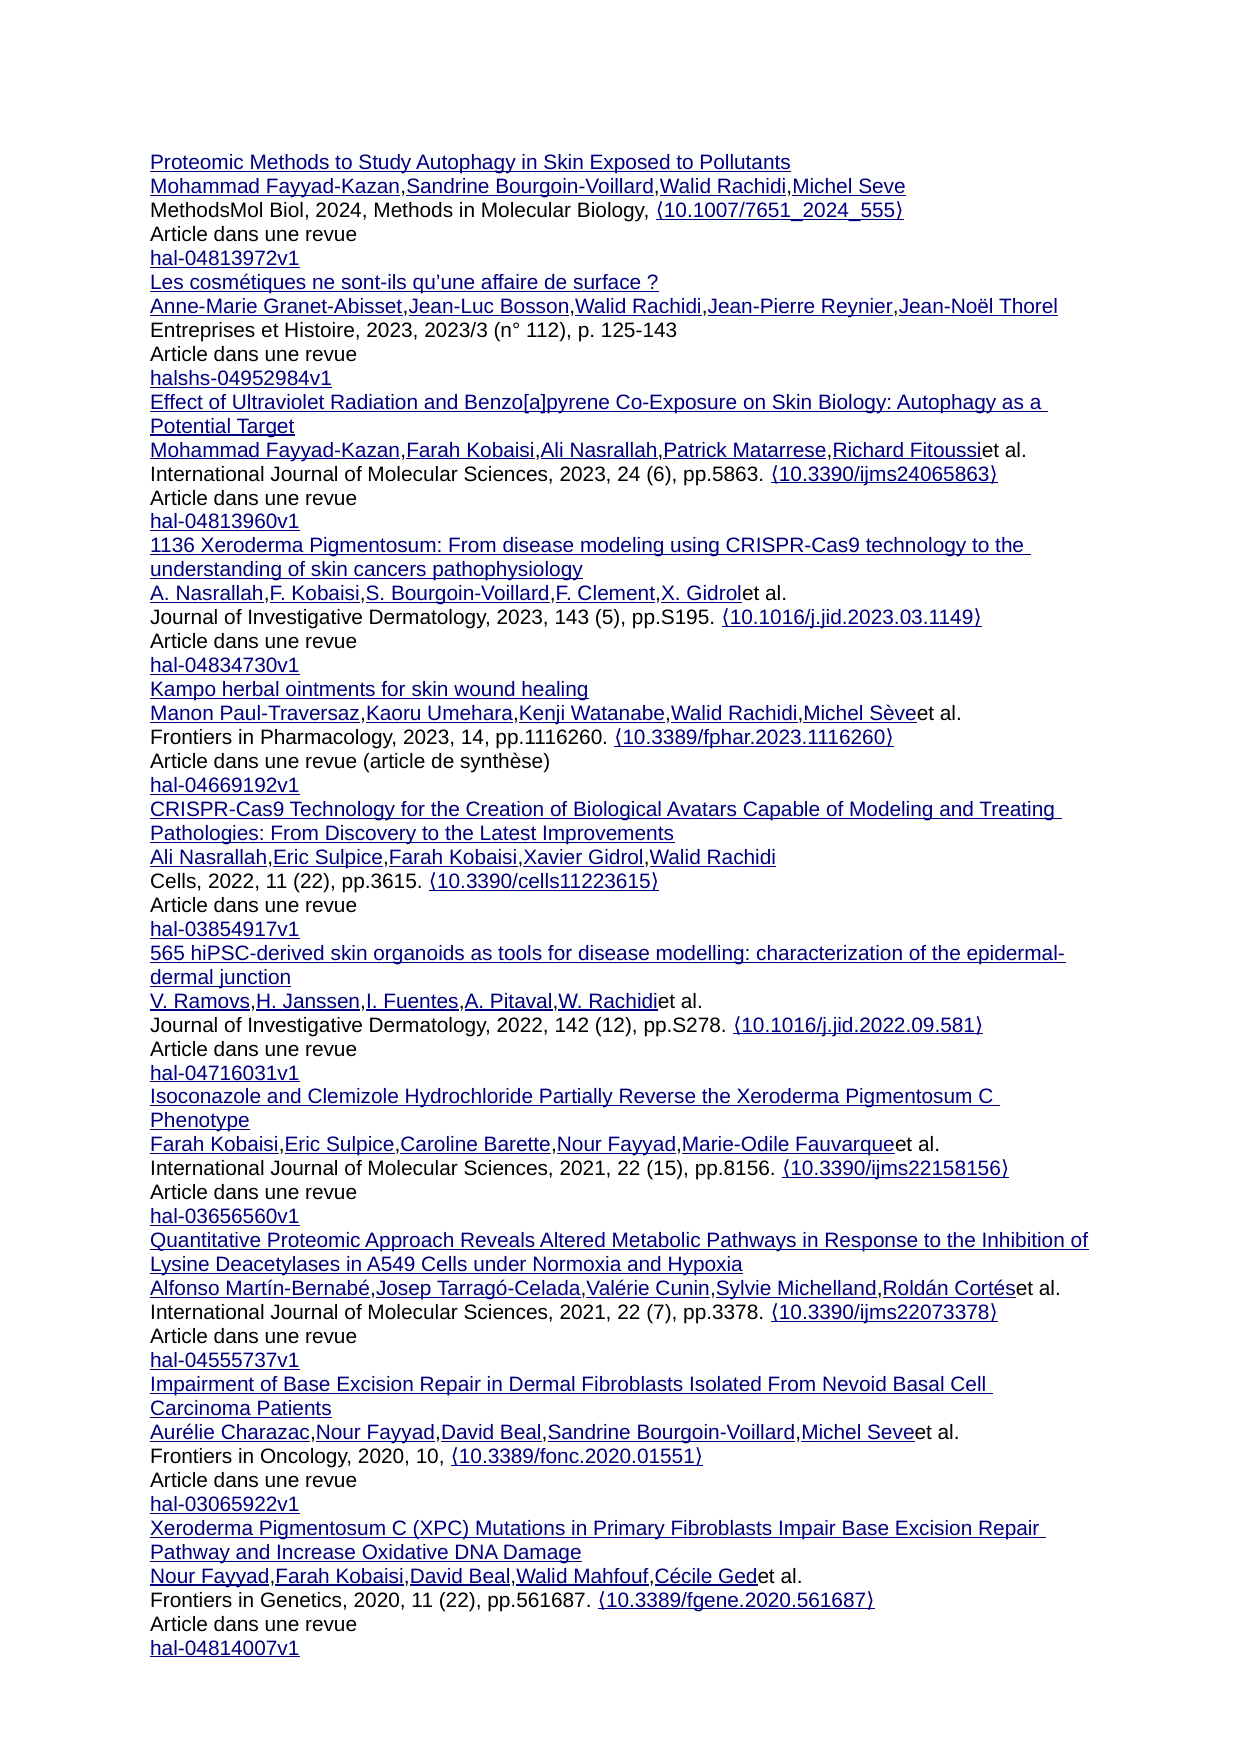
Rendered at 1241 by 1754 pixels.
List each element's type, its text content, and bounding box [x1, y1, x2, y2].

table_cell Kampo herbal ointments for skin wound healing Manon Paul-Traversaz,Kaoru Umehara,Kenji Watanabe,Walid Rachidi,Michel Sèveet al. Frontiers in Pharmacology, 2023, 14, pp.1116260. ⟨10.3389/fphar.2023.1116260⟩ Article dans une revue (article de synthèse) hal-04669192v1 [150, 677, 1090, 797]
table_cell 1136 Xeroderma Pigmentosum: From disease modeling using CRISPR-Cas9 technology to the understanding of skin cancers pathophysiology A. Nasrallah,F. Kobaisi,S. Bourgoin-Voillard,F. Clement,X. Gidrolet al. Journal of Investigative Dermatology, 2023, 143 (5), pp.S195. ⟨10.1016/j.jid.2023.03.1149⟩ Article dans une revue hal-04834730v1 [150, 533, 1090, 677]
table_cell Les cosmétiques ne sont-ils qu’une affaire de surface ? Anne-Marie Granet-Abisset,Jean-Luc Bosson,Walid Rachidi,Jean-Pierre Reynier,Jean-Noël Thorel Entreprises et Histoire, 2023, 2023/3 (n° 112), p. 125-143 Article dans une revue halshs-04952984v1 [150, 270, 1090, 389]
table_cell Proteomic Methods to Study Autophagy in Skin Exposed to Pollutants Mohammad Fayyad-Kazan,Sandrine Bourgoin-Voillard,Walid Rachidi,Michel Seve MethodsMol Biol, 2024, Methods in Molecular Biology, ⟨10.1007/7651_2024_555⟩ Article dans une revue hal-04813972v1 [150, 150, 1090, 270]
table_cell Quantitative Proteomic Approach Reveals Altered Metabolic Pathways in Response to the Inhibition of Lysine Deacetylases in A549 Cells under Normoxia and Hypoxia Alfonso Martín-Bernabé,Josep Tarragó-Celada,Valérie Cunin,Sylvie Michelland,Roldán Cortéset al. International Journal of Molecular Sciences, 2021, 22 (7), pp.3378. ⟨10.3390/ijms22073378⟩ Article dans une revue hal-04555737v1 [150, 1228, 1090, 1372]
table_cell Effect of Ultraviolet Radiation and Benzo[a]pyrene Co-Exposure on Skin Biology: Autophagy as a Potential Target Mohammad Fayyad-Kazan,Farah Kobaisi,Ali Nasrallah,Patrick Matarrese,Richard Fitoussiet al. International Journal of Molecular Sciences, 2023, 24 (6), pp.5863. ⟨10.3390/ijms24065863⟩ Article dans une revue hal-04813960v1 [150, 390, 1090, 533]
table_cell Impairment of Base Excision Repair in Dermal Fibroblasts Isolated From Nevoid Basal Cell Carcinoma Patients Aurélie Charazac,Nour Fayyad,David Beal,Sandrine Bourgoin-Voillard,Michel Seveet al. Frontiers in Oncology, 2020, 10, ⟨10.3389/fonc.2020.01551⟩ Article dans une revue hal-03065922v1 [150, 1372, 1090, 1516]
table_cell Isoconazole and Clemizole Hydrochloride Partially Reverse the Xeroderma Pigmentosum C Phenotype Farah Kobaisi,Eric Sulpice,Caroline Barette,Nour Fayyad,Marie-Odile Fauvarqueet al. International Journal of Molecular Sciences, 2021, 22 (15), pp.8156. ⟨10.3390/ijms22158156⟩ Article dans une revue hal-03656560v1 [150, 1084, 1090, 1228]
table_cell Xeroderma Pigmentosum C (XPC) Mutations in Primary Fibroblasts Impair Base Excision Repair Pathway and Increase Oxidative DNA Damage Nour Fayyad,Farah Kobaisi,David Beal,Walid Mahfouf,Cécile Gedet al. Frontiers in Genetics, 2020, 11 (22), pp.561687. ⟨10.3389/fgene.2020.561687⟩ Article dans une revue hal-04814007v1 [150, 1516, 1090, 1659]
table_cell 565 hiPSC-derived skin organoids as tools for disease modelling: characterization of the epidermal-dermal junction V. Ramovs,H. Janssen,I. Fuentes,A. Pitaval,W. Rachidiet al. Journal of Investigative Dermatology, 2022, 142 (12), pp.S278. ⟨10.1016/j.jid.2022.09.581⟩ Article dans une revue hal-04716031v1 [150, 941, 1090, 1084]
table_cell CRISPR-Cas9 Technology for the Creation of Biological Avatars Capable of Modeling and Treating Pathologies: From Discovery to the Latest Improvements Ali Nasrallah,Eric Sulpice,Farah Kobaisi,Xavier Gidrol,Walid Rachidi Cells, 2022, 11 (22), pp.3615. ⟨10.3390/cells11223615⟩ Article dans une revue hal-03854917v1 [150, 797, 1090, 941]
